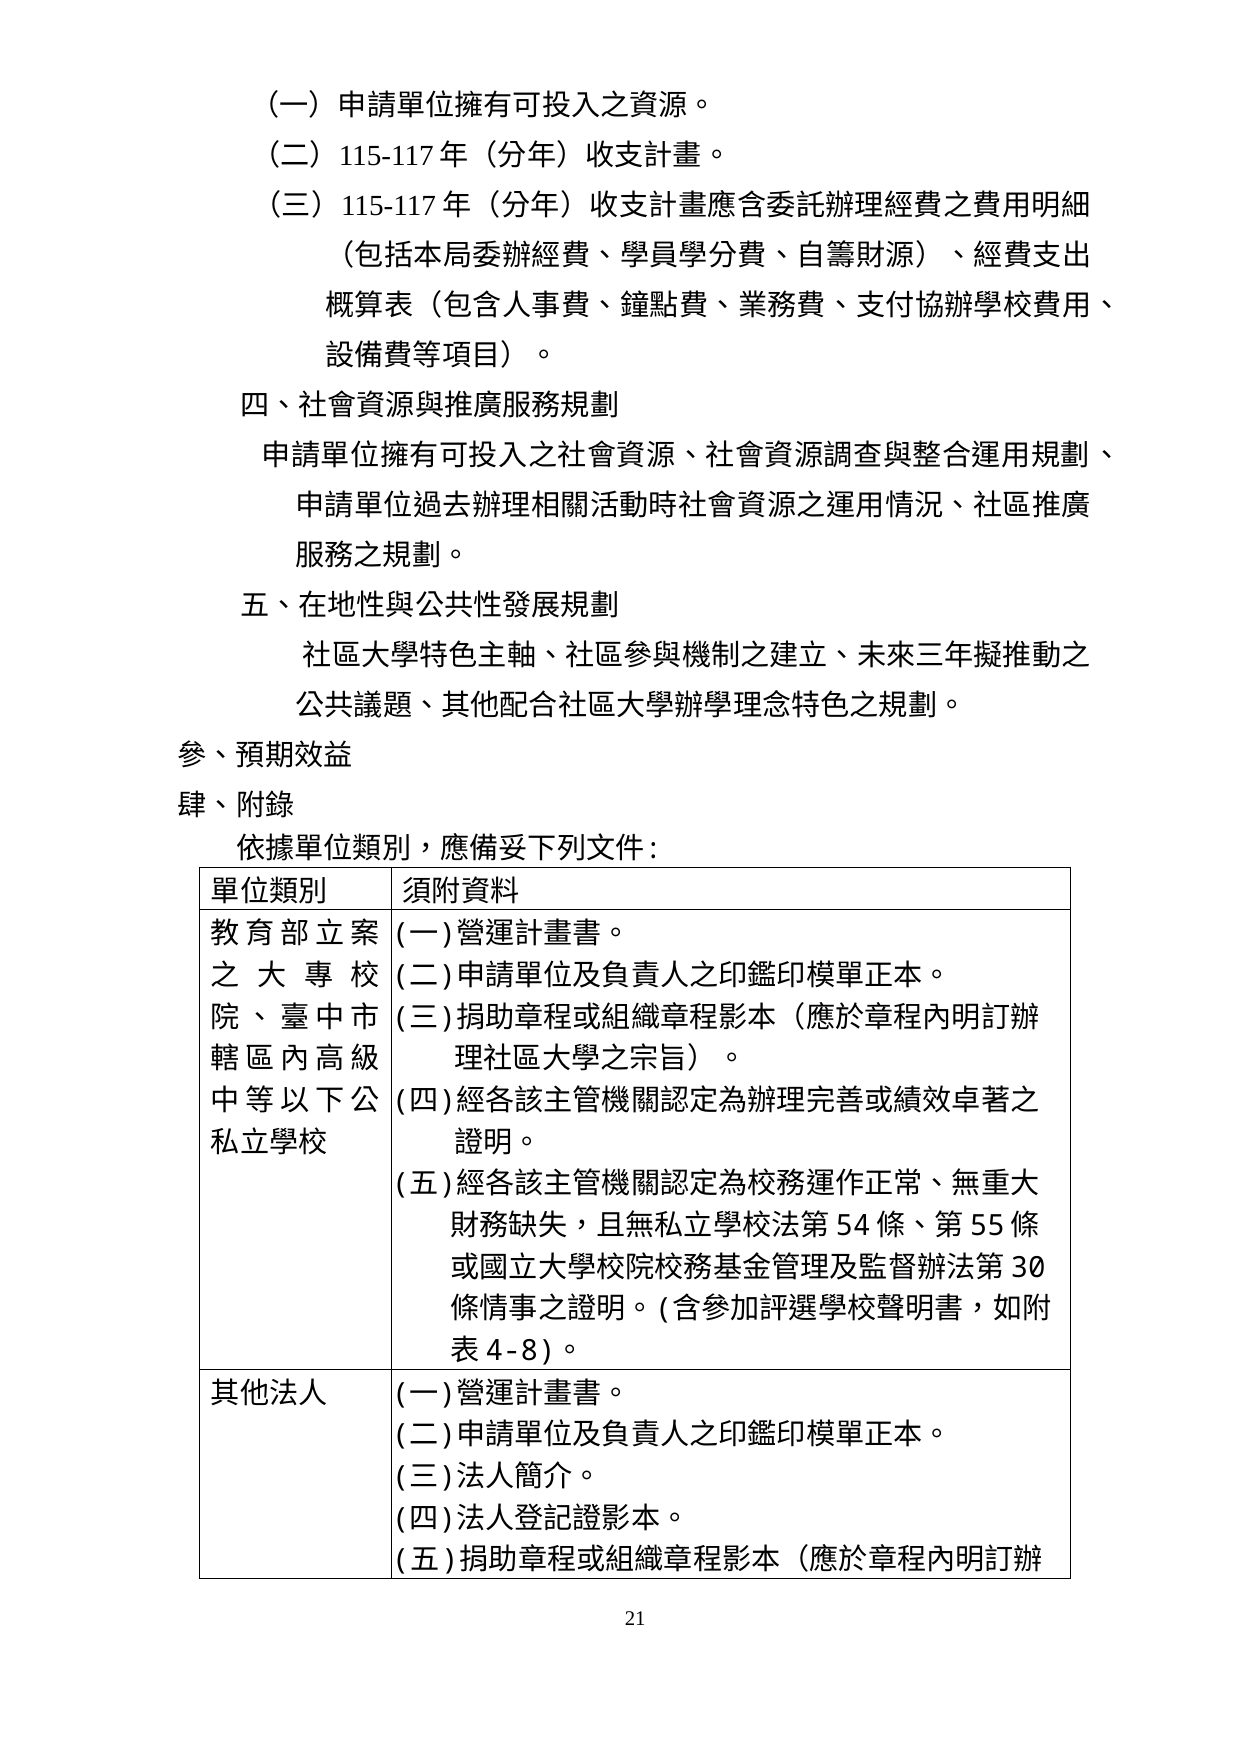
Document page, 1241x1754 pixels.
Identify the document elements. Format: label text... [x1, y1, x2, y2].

text （一）申請單位擁有可投入之資源。 [177, 75, 1092, 125]
text 申請單位擁有可投入之社會資源、社會資源調查與整合運用規劃、申請單位過去辦理相關活動時社會資源之運用情況、社區推廣服務之規劃。 [222, 425, 1092, 575]
text 依據單位類別，應備妥下列文件: [236, 825, 1092, 867]
text 四、社會資源與推廣服務規劃 [240, 375, 1092, 425]
table_cell 教育部立案之大專校院、臺中市轄區內高級中等以下公私立學校 [200, 910, 391, 1369]
table_header 須附資料 [392, 868, 1070, 909]
text （二）115-117年（分年）收支計畫。 [177, 125, 1092, 175]
text （三）115-117年（分年）收支計畫應含委託辦理經費之費用明細（包括本局委辦經費、學員學分費、自籌財源）、經費支出概算表（包含人事費、鐘點費、業務費、支付協辦學校費用、設備費等項目）。 [252, 175, 1092, 375]
table_cell (一)營運計畫書。 (二)申請單位及負責人之印鑑印模單正本。 (三)捐助章程或組織章程影本（應於章程內明訂辦理社區大學之宗旨）。 (四)經各該主管機關認定為辦理完善或績效卓著之證明。 (五)經各該主管機關認定為校務運作正常、無重大財務缺失，且無私立學校法第54條、第55條或國立大學校院校務基金管理及監督辦法第30條情事之證明。(含參加評選學校聲明書，如附表4-8)。 [392, 910, 1070, 1369]
text 肆、附錄 [177, 775, 1092, 825]
text 社區大學特色主軸、社區參與機制之建立、未來三年擬推動之公共議題、其他配合社區大學辦學理念特色之規劃。 [295, 625, 1092, 725]
table_cell (一)營運計畫書。 (二)申請單位及負責人之印鑑印模單正本。 (三)法人簡介。 (四)法人登記證影本。 (五)捐助章程或組織章程影本（應於章程內明訂辦 [392, 1370, 1070, 1578]
table_header 單位類別 [200, 868, 391, 909]
text 五、在地性與公共性發展規劃 [240, 575, 1092, 625]
text 參、預期效益 [177, 725, 1092, 775]
table_cell 其他法人 [200, 1370, 391, 1578]
